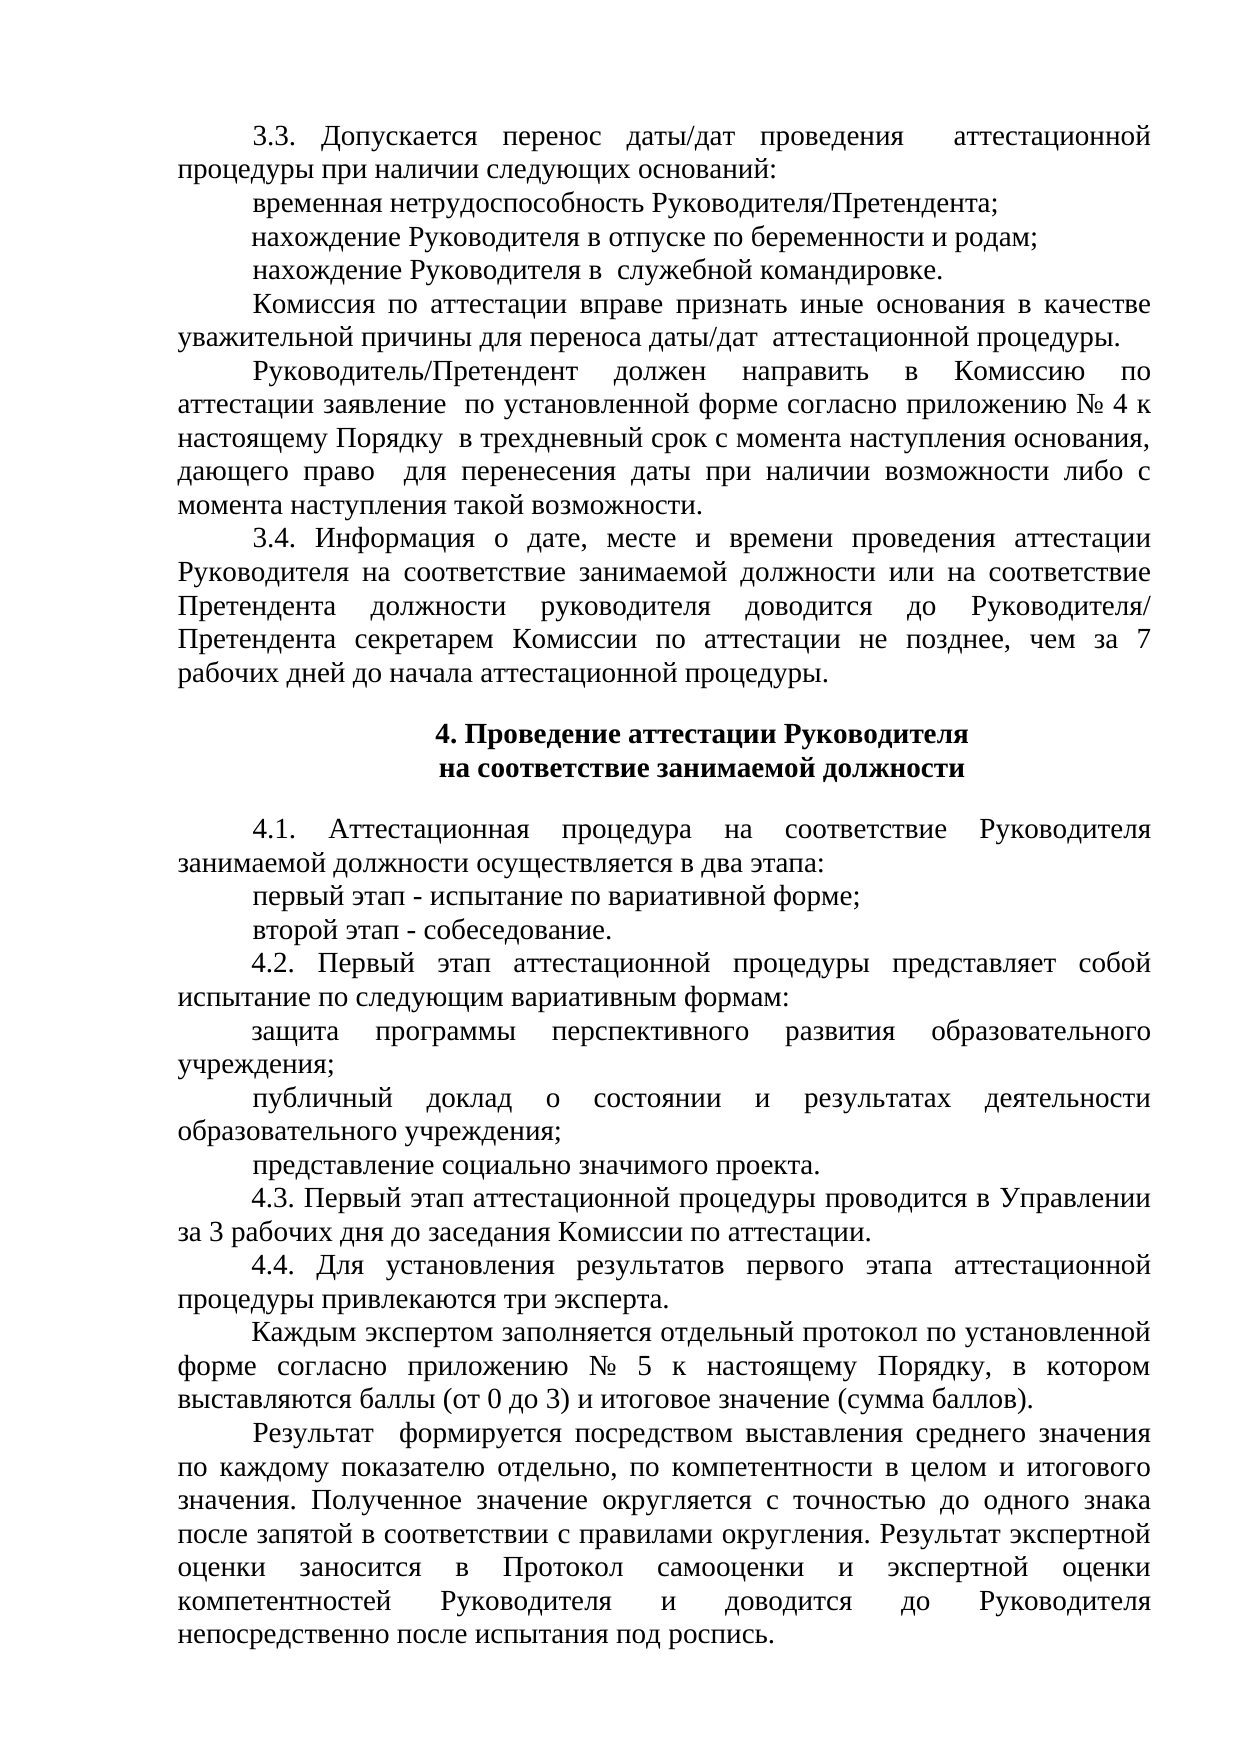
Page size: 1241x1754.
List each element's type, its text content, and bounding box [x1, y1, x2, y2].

text 3.3. Допускается перенос даты/дат проведения аттестационной процедуры при наличии следующих оснований: [177, 118, 1152, 185]
text 4.2. Первый этап аттестационной процедуры представляет собой испытание по следующим вариативным формам: [177, 946, 1152, 1013]
text 4.4. Для установления результатов первого этапа аттестационной процедуры привлекаются три эксперта. [177, 1247, 1152, 1314]
text 4. Проведение аттестации Руководителя [177, 716, 1152, 750]
text защита программы перспективного развития образовательного учреждения; [177, 1013, 1152, 1080]
text на соответствие занимаемой должности [177, 750, 1152, 783]
text Результат формируется посредством выставления среднего значения по каждому показателю отдельно, по компетентности в целом и итогового значения. Полученное значение округляется с точностью до одного знака после запятой в соответствии с правилами округления. Результат экспертной оценки заносится в Протокол самооценки и экспертной оценки компетентностей Руководителя и доводится до Руководителя непосредственно после испытания под роспись. [177, 1415, 1152, 1650]
text нахождение Руководителя в служебной командировке. [177, 252, 1152, 286]
text публичный доклад о состоянии и результатах деятельности образовательного учреждения; [177, 1080, 1152, 1147]
text первый этап - испытание по вариативной форме; [177, 878, 1152, 912]
text представление социально значимого проекта. [177, 1147, 1152, 1180]
text Каждым экспертом заполняется отдельный протокол по установленной форме согласно приложению № 5 к настоящему Порядку, в котором выставляются баллы (от 0 до 3) и итоговое значение (сумма баллов). [177, 1314, 1152, 1415]
text 4.3. Первый этап аттестационной процедуры проводится в Управлении за 3 рабочих дня до заседания Комиссии по аттестации. [177, 1180, 1152, 1247]
text нахождение Руководителя в отпуске по беременности и родам; [177, 219, 1152, 252]
text 4.1. Аттестационная процедура на соответствие Руководителя занимаемой должности осуществляется в два этапа: [177, 811, 1152, 878]
text 3.4. Информация о дате, месте и времени проведения аттестации Руководителя на соответствие занимаемой должности или на соответствие Претендента должности руководителя доводится до Руководителя/ Претендента секретарем Комиссии по аттестации не позднее, чем за 7 рабочих дней до начала аттестационной процедуры. [177, 521, 1152, 688]
text Руководитель/Претендент должен направить в Комиссию по аттестации заявление по установленной форме согласно приложению № 4 к настоящему Порядку в трехдневный срок с момента наступления основания, дающего право для перенесения даты при наличии возможности либо с момента наступления такой возможности. [177, 353, 1152, 521]
text второй этап - собеседование. [177, 912, 1152, 946]
text временная нетрудоспособность Руководителя/Претендента; [177, 185, 1152, 219]
text Комиссия по аттестации вправе признать иные основания в качестве уважительной причины для переноса даты/дат аттестационной процедуры. [177, 286, 1152, 353]
